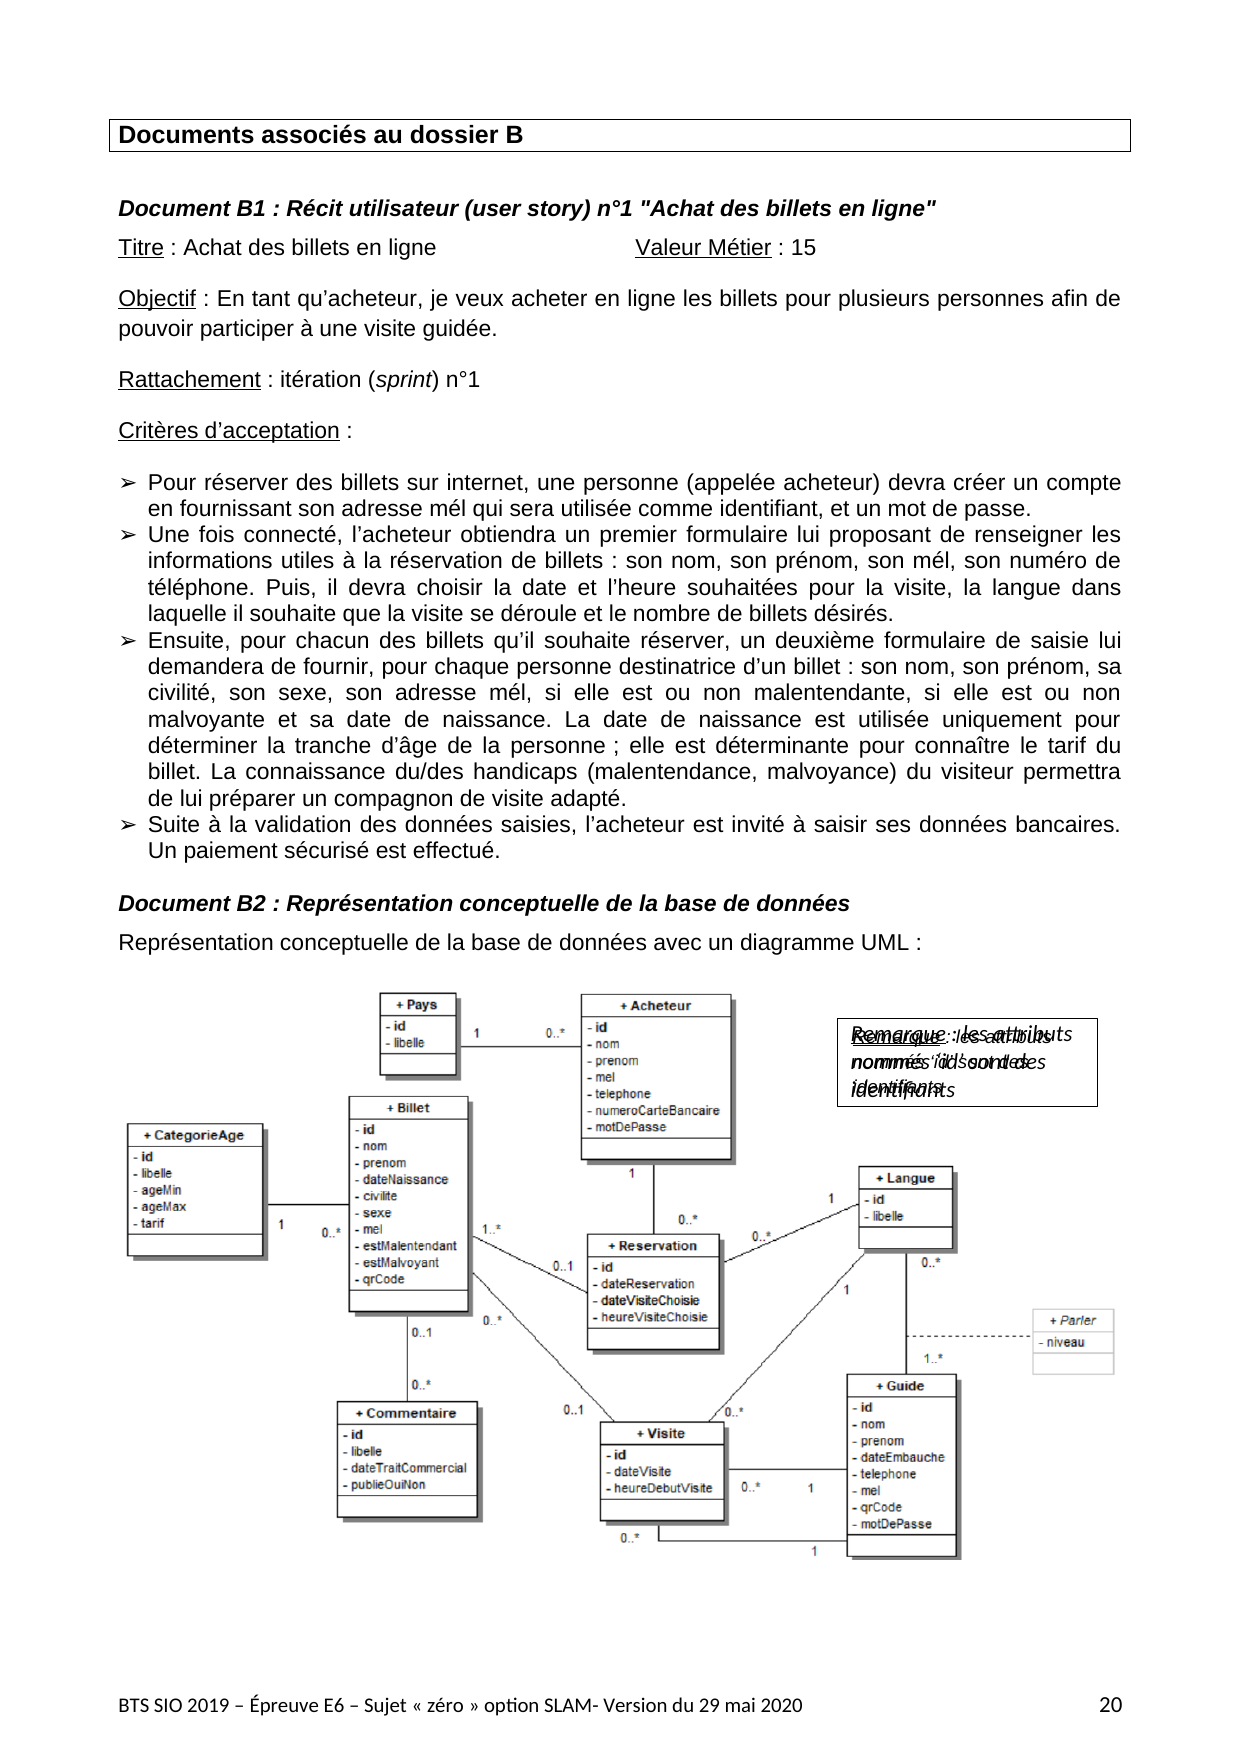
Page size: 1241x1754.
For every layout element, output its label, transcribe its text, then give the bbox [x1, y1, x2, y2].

picture [118, 980, 1123, 1560]
list Ensuite, pour chacun des billets qu’il souhaite réserver, un deuxième formulaire de saisie lui demandera de fournir, pour chaque personne destinatrice d’un billet : son nom, son prénom, sa civilité, son sexe, son adresse mél, si elle est ou non malentendante, si elle est ou non malvoyante et sa date de naissance. La date de naissance est utilisée uniquement pour déterminer la tranche d’âge de la personne ; elle est déterminante pour connaître le tarif du billet. La connaissance du/des handicaps (malentendance, malvoyance) du visiteur permettra de lui préparer un compagnon de visite adapté. [118, 627, 1122, 811]
list Une fois connecté, l’acheteur obtiendra un premier formulaire lui proposant de renseigner les informations utiles à la réservation de billets : son nom, son prénom, son mél, son numéro de téléphone. Puis, il devra choisir la date et l’heure souhaitées pour la visite, la langue dans laquelle il souhaite que la visite se déroule et le nombre de billets désirés. [118, 521, 1122, 627]
text Objectif : En tant qu’acheteur, je veux acheter en ligne les billets pour plusieurs personnes afin de pouvoir participer à une visite guidée. [118, 285, 1122, 342]
list Pour réserver des billets sur internet, une personne (appelée acheteur) devra créer un compte en fournissant son adresse mél qui sera utilisée comme identifiant, et un mot de passe. [118, 468, 1122, 521]
text Document B1 : Récit utilisateur (user story) n°1 "Achat des billets en ligne" [118, 195, 1122, 222]
list Suite à la validation des données saisies, l’acheteur est invité à saisir ses données bancaires. Un paiement sécurisé est effectué. [118, 811, 1122, 864]
text Rattachement : itération (sprint) n°1 [118, 366, 1122, 393]
text Documents associés au dossier B [110, 120, 1130, 151]
text Titre : Achat des billets en ligne Valeur Métier : 15 [118, 234, 1122, 260]
text Critères d’acceptation : [118, 417, 1122, 444]
text Représentation conceptuelle de la base de données avec un diagramme UML : [118, 929, 1122, 955]
text Remarque : les attributs nommés ‘id’ sont des identifiants [852, 1026, 1083, 1097]
text Document B2 : Représentation conceptuelle de la base de données [118, 890, 1122, 916]
